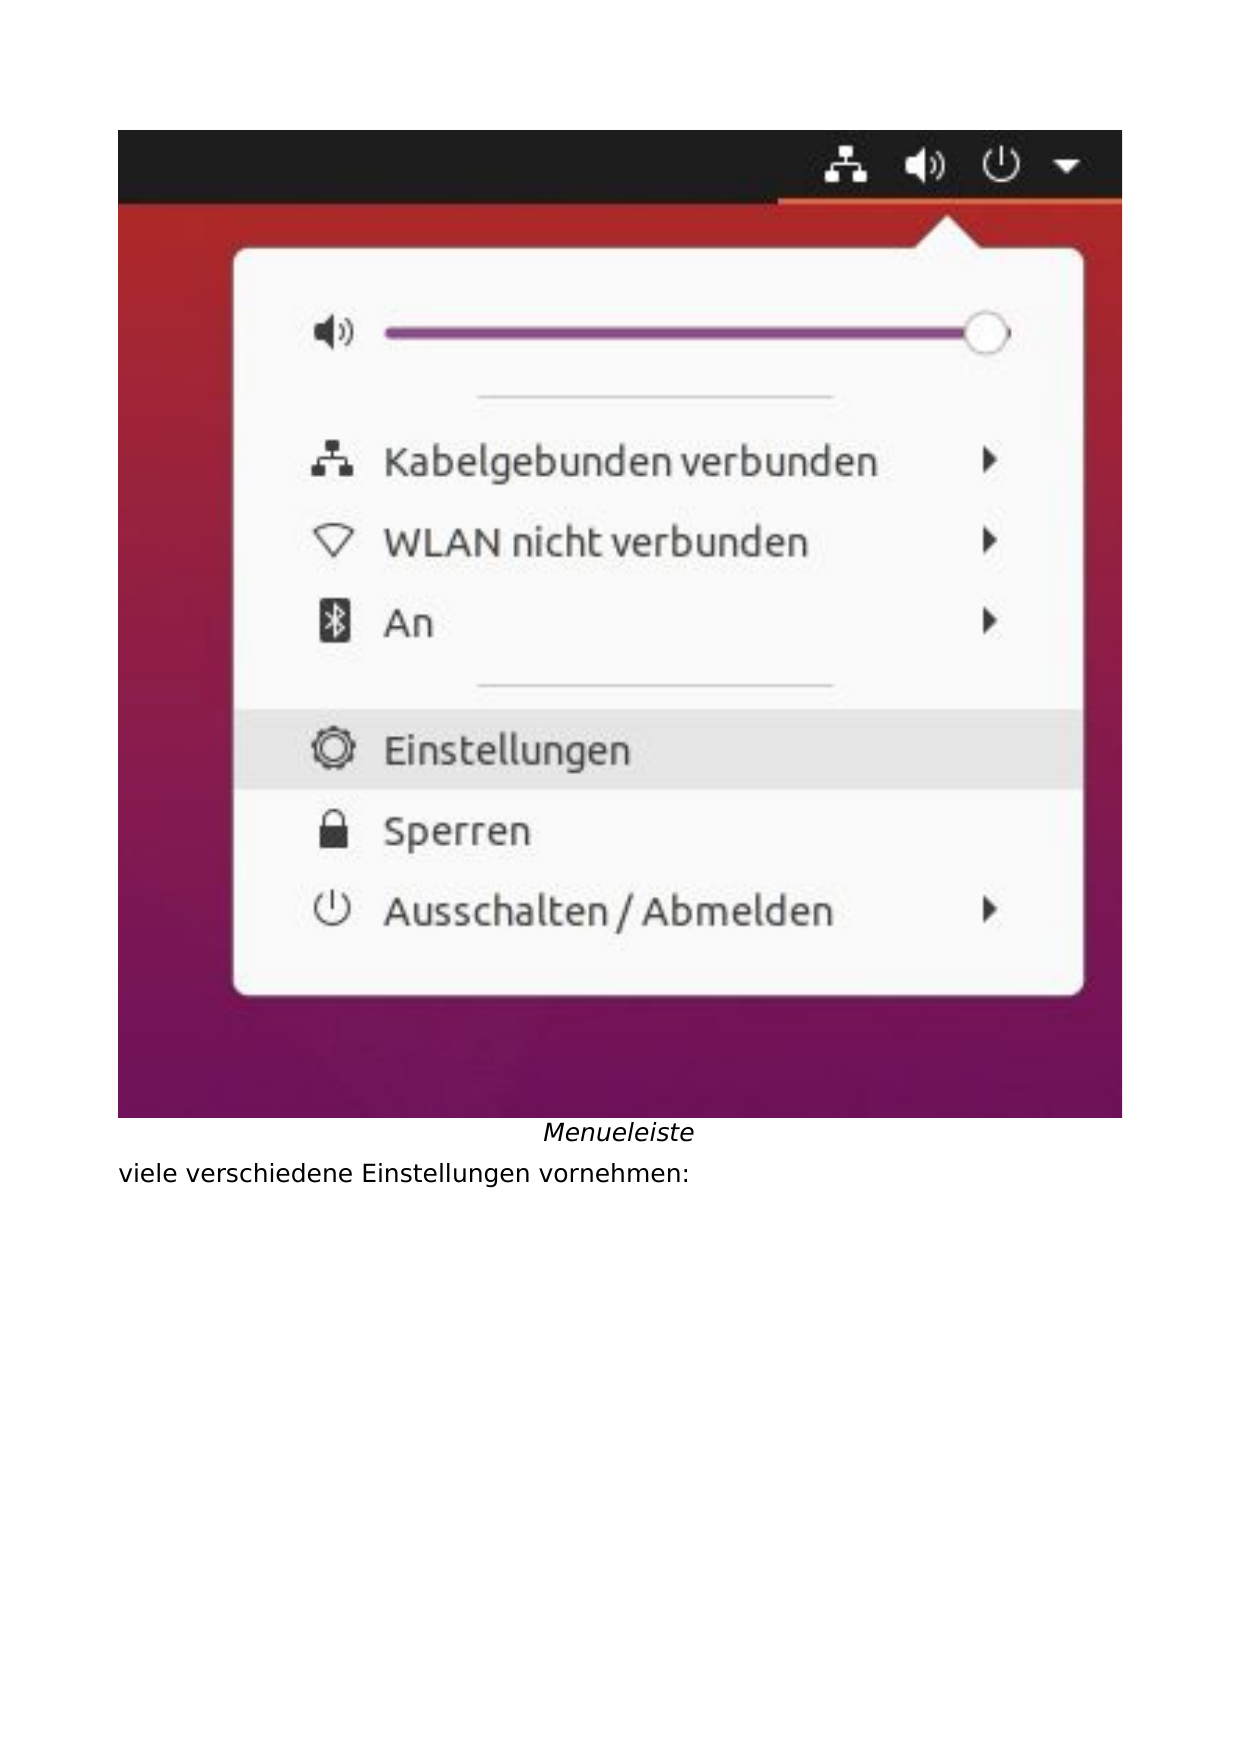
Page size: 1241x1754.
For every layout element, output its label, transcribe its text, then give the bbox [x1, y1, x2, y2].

text Menueleiste [118, 1118, 1122, 1147]
text [118, 118, 1122, 130]
picture [118, 130, 1123, 1118]
text viele verschiedene Einstellungen vornehmen: [118, 1159, 1122, 1189]
